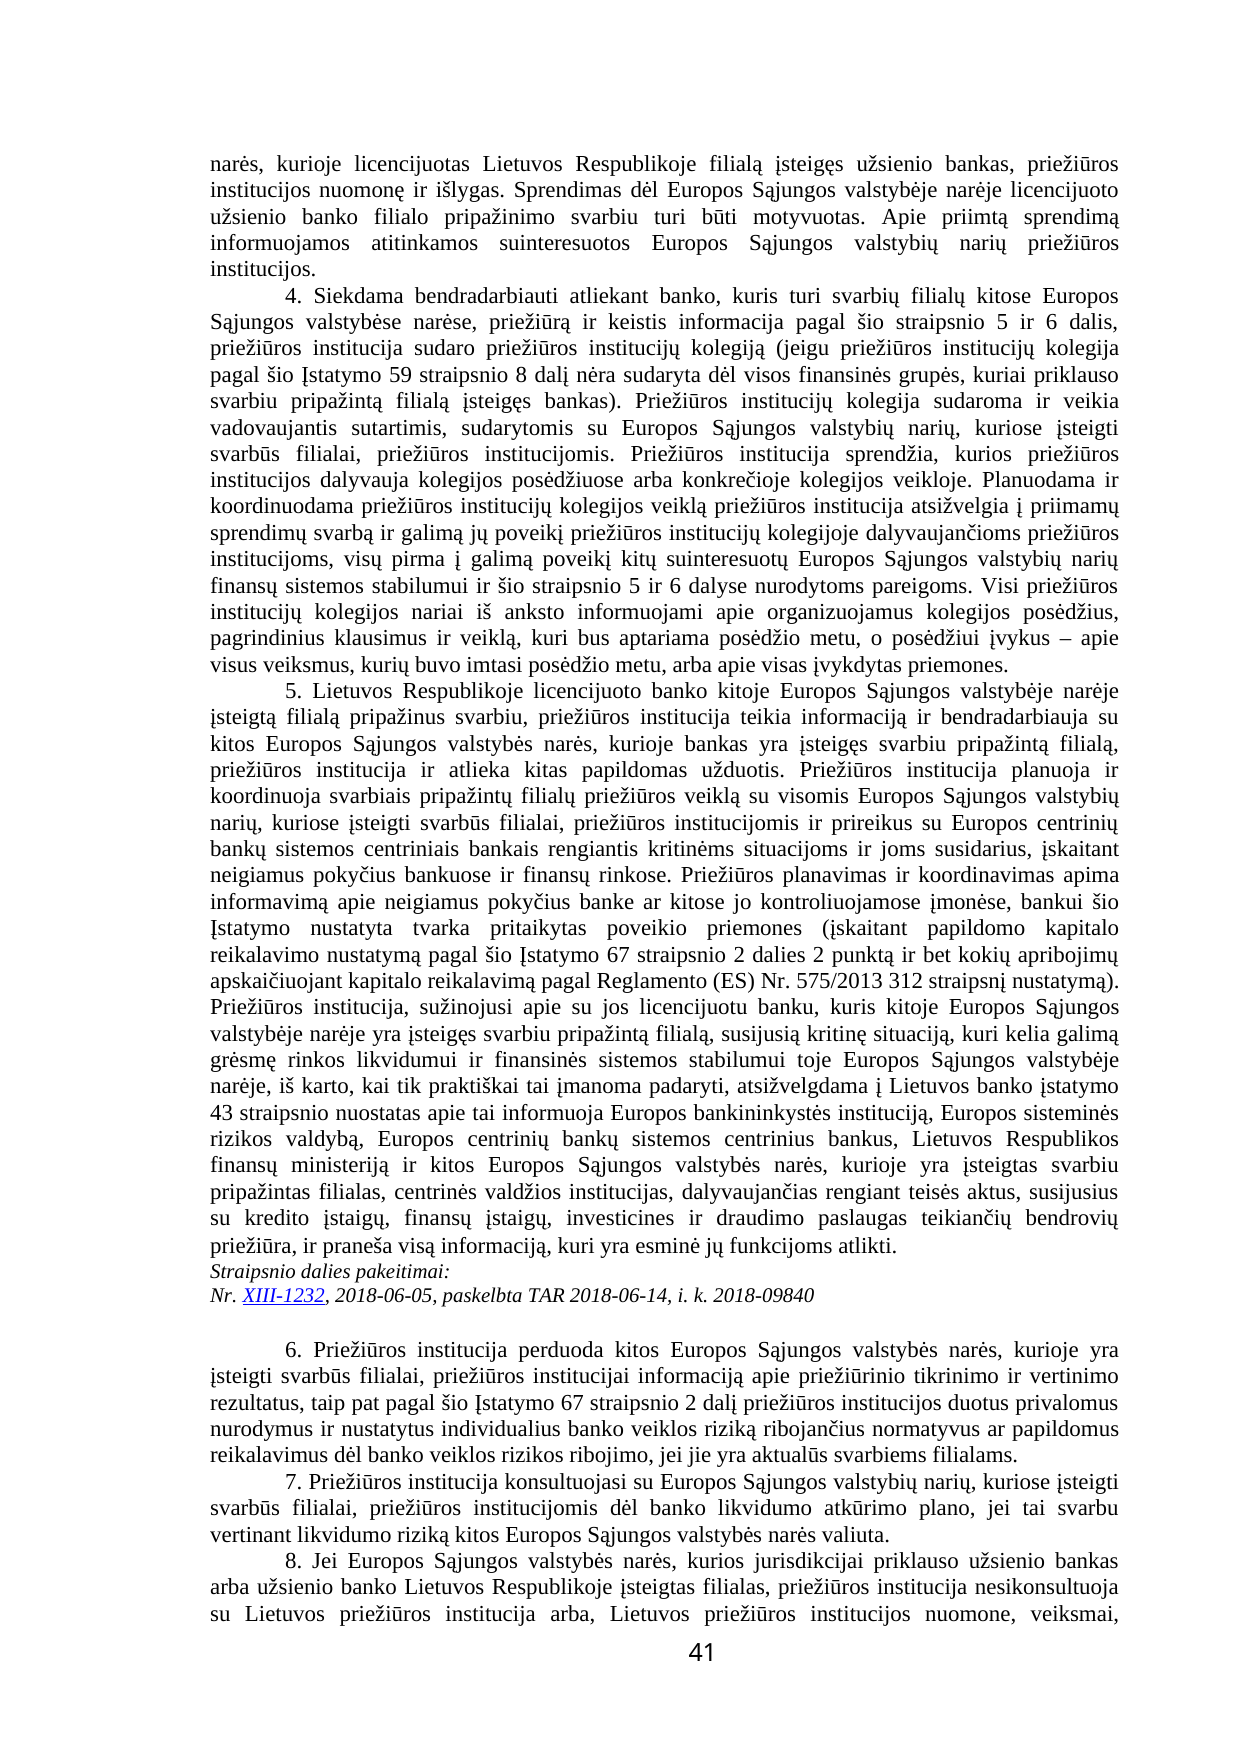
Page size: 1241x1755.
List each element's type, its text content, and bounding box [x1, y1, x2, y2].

text narės, kurioje licencijuotas Lietuvos Respublikoje filialą įsteigęs užsienio bankas, priežiūros institucijos nuomonę ir išlygas. Sprendimas dėl Europos Sąjungos valstybėje narėje licencijuoto užsienio banko filialo pripažinimo svarbiu turi būti motyvuotas. Apie priimtą sprendimą informuojamos atitinkamos suinteresuotos Europos Sąjungos valstybių narių priežiūros institucijos. [210, 150, 1120, 282]
text 5. Lietuvos Respublikoje licencijuoto banko kitoje Europos Sąjungos valstybėje narėje įsteigtą filialą pripažinus svarbiu, priežiūros institucija teikia informaciją ir bendradarbiauja su kitos Europos Sąjungos valstybės narės, kurioje bankas yra įsteigęs svarbiu pripažintą filialą, priežiūros institucija ir atlieka kitas papildomas užduotis. Priežiūros institucija planuoja ir koordinuoja svarbiais pripažintų filialų priežiūros veiklą su visomis Europos Sąjungos valstybių narių, kuriose įsteigti svarbūs filialai, priežiūros institucijomis ir prireikus su Europos centrinių bankų sistemos centriniais bankais rengiantis kritinėms situacijoms ir joms susidarius, įskaitant neigiamus pokyčius bankuose ir finansų rinkose. Priežiūros planavimas ir koordinavimas apima informavimą apie neigiamus pokyčius banke ar kitose jo kontroliuojamose įmonėse, bankui šio Įstatymo nustatyta tvarka pritaikytas poveikio priemones (įskaitant papildomo kapitalo reikalavimo nustatymą pagal šio Įstatymo 67 straipsnio 2 dalies 2 punktą ir bet kokių apribojimų apskaičiuojant kapitalo reikalavimą pagal Reglamento (ES) Nr. 575/2013 312 straipsnį nustatymą). Priežiūros institucija, sužinojusi apie su jos licencijuotu banku, kuris kitoje Europos Sąjungos valstybėje narėje yra įsteigęs svarbiu pripažintą filialą, susijusią kritinę situaciją, kuri kelia galimą grėsmę rinkos likvidumui ir finansinės sistemos stabilumui toje Europos Sąjungos valstybėje narėje, iš karto, kai tik praktiškai tai įmanoma padaryti, atsižvelgdama į Lietuvos banko įstatymo 43 straipsnio nuostatas apie tai informuoja Europos bankininkystės instituciją, Europos sisteminės rizikos valdybą, Europos centrinių bankų sistemos centrinius bankus, Lietuvos Respublikos finansų ministeriją ir kitos Europos Sąjungos valstybės narės, kurioje yra įsteigtas svarbiu pripažintas filialas, centrinės valdžios institucijas, dalyvaujančias rengiant teisės aktus, susijusius su kredito įstaigų, finansų įstaigų, investicines ir draudimo paslaugas teikiančių bendrovių priežiūra, ir praneša visą informaciją, kuri yra esminė jų funkcijoms atlikti. [210, 677, 1120, 1259]
text 4. Siekdama bendradarbiauti atliekant banko, kuris turi svarbių filialų kitose Europos Sąjungos valstybėse narėse, priežiūrą ir keistis informacija pagal šio straipsnio 5 ir 6 dalis, priežiūros institucija sudaro priežiūros institucijų kolegiją (jeigu priežiūros institucijų kolegija pagal šio Įstatymo 59 straipsnio 8 dalį nėra sudaryta dėl visos finansinės grupės, kuriai priklauso svarbiu pripažintą filialą įsteigęs bankas). Priežiūros institucijų kolegija sudaroma ir veikia vadovaujantis sutartimis, sudarytomis su Europos Sąjungos valstybių narių, kuriose įsteigti svarbūs filialai, priežiūros institucijomis. Priežiūros institucija sprendžia, kurios priežiūros institucijos dalyvauja kolegijos posėdžiuose arba konkrečioje kolegijos veikloje. Planuodama ir koordinuodama priežiūros institucijų kolegijos veiklą priežiūros institucija atsižvelgia į priimamų sprendimų svarbą ir galimą jų poveikį priežiūros institucijų kolegijoje dalyvaujančioms priežiūros institucijoms, visų pirma į galimą poveikį kitų suinteresuotų Europos Sąjungos valstybių narių finansų sistemos stabilumui ir šio straipsnio 5 ir 6 dalyse nurodytoms pareigoms. Visi priežiūros institucijų kolegijos nariai iš anksto informuojami apie organizuojamus kolegijos posėdžius, pagrindinius klausimus ir veiklą, kuri bus aptariama posėdžio metu, o posėdžiui įvykus – apie visus veiksmus, kurių buvo imtasi posėdžio metu, arba apie visas įvykdytas priemones. [210, 282, 1120, 677]
text 6. Priežiūros institucija perduoda kitos Europos Sąjungos valstybės narės, kurioje yra įsteigti svarbūs filialai, priežiūros institucijai informaciją apie priežiūrinio tikrinimo ir vertinimo rezultatus, taip pat pagal šio Įstatymo 67 straipsnio 2 dalį priežiūros institucijos duotus privalomus nurodymus ir nustatytus individualius banko veiklos riziką ribojančius normatyvus ar papildomus reikalavimus dėl banko veiklos rizikos ribojimo, jei jie yra aktualūs svarbiems filialams. [210, 1336, 1120, 1468]
text 7. Priežiūros institucija konsultuojasi su Europos Sąjungos valstybių narių, kuriose įsteigti svarbūs filialai, priežiūros institucijomis dėl banko likvidumo atkūrimo plano, jei tai svarbu vertinant likvidumo riziką kitos Europos Sąjungos valstybės narės valiuta. [210, 1468, 1120, 1547]
text Straipsnio dalies pakeitimai: [210, 1259, 1120, 1283]
text Nr. XIII-1232, 2018-06-05, paskelbta TAR 2018-06-14, i. k. 2018-09840 [210, 1283, 1120, 1307]
text 8. Jei Europos Sąjungos valstybės narės, kurios jurisdikcijai priklauso užsienio bankas arba užsienio banko Lietuvos Respublikoje įsteigtas filialas, priežiūros institucija nesikonsultuoja su Lietuvos priežiūros institucija arba, Lietuvos priežiūros institucijos nuomone, veiksmai, [210, 1547, 1120, 1626]
